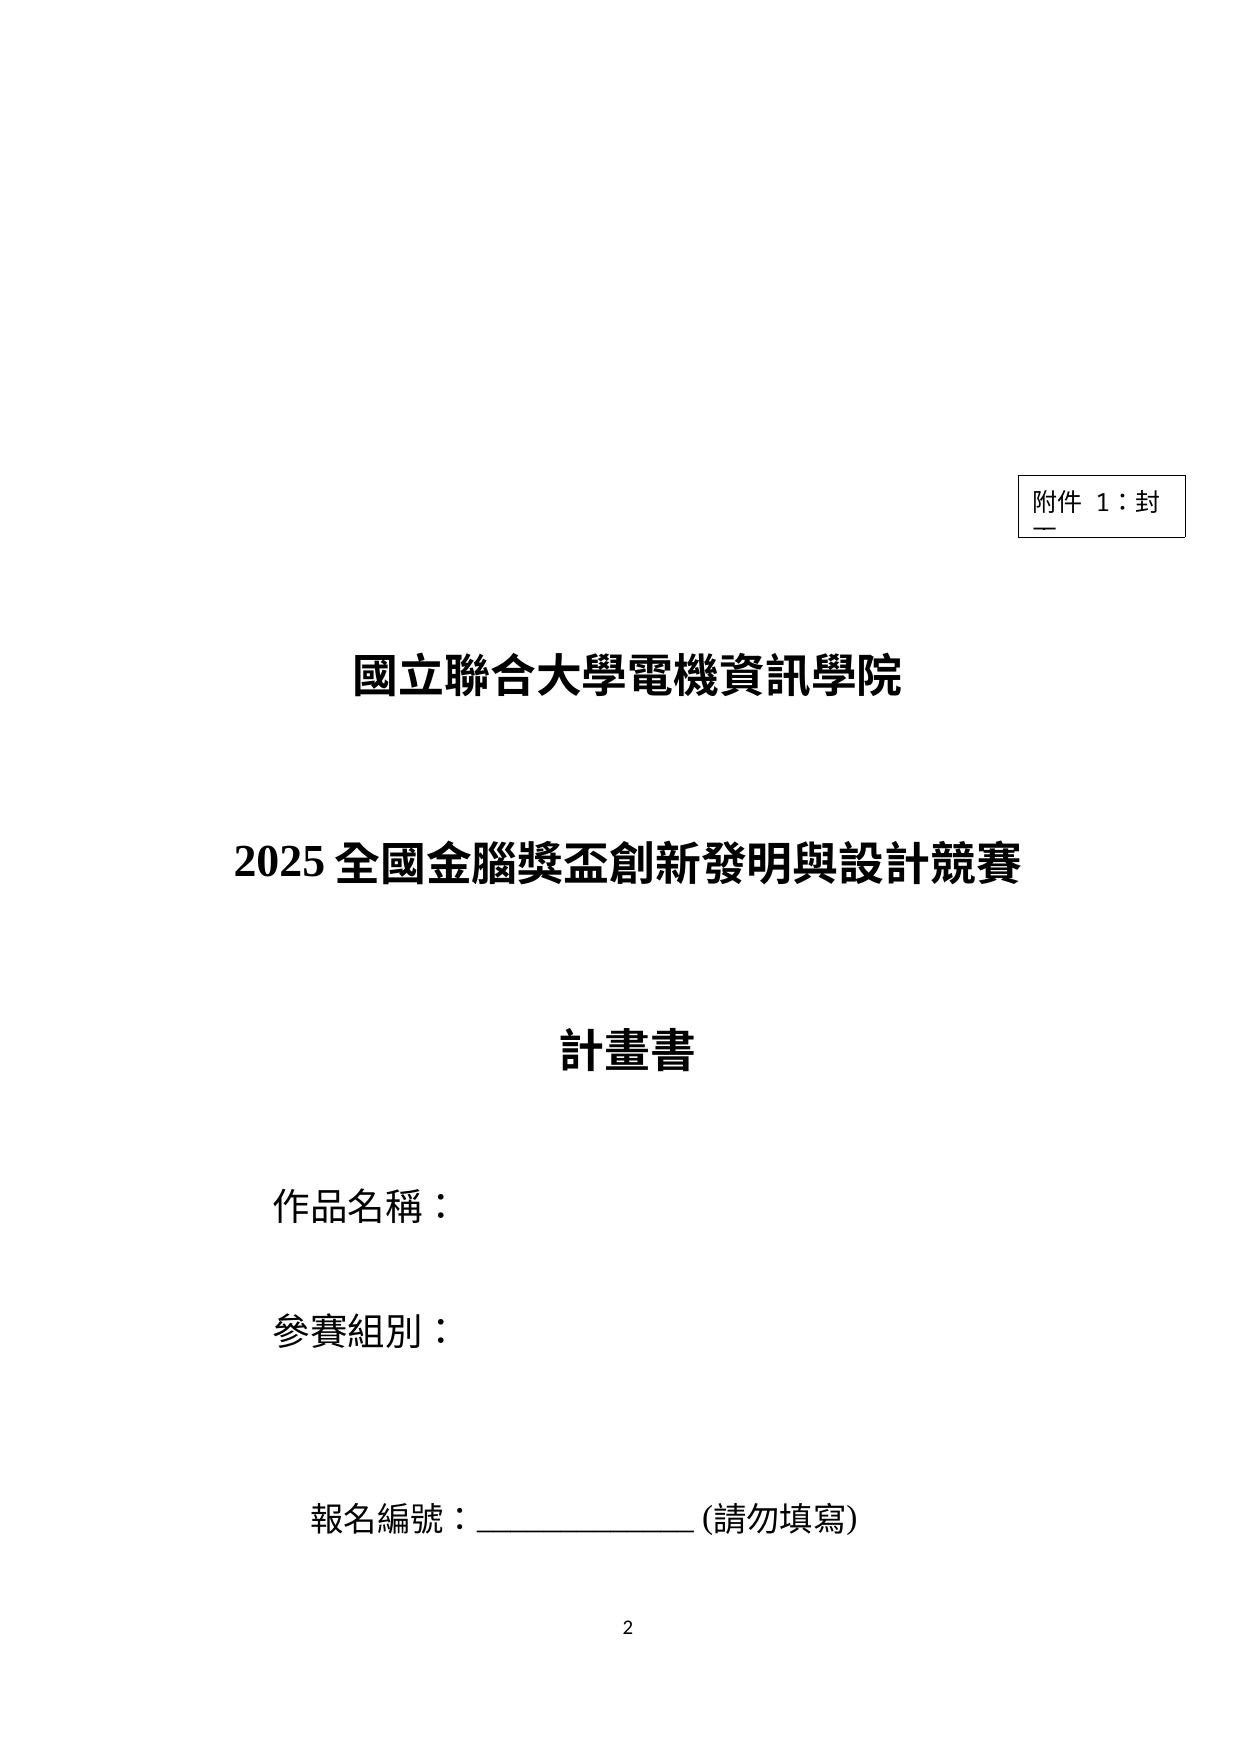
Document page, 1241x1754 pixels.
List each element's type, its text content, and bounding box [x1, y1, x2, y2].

text 計畫書 [148, 975, 1107, 1100]
text 國立聯合大學電機資訊學院 [148, 600, 1107, 725]
text 報名編號：_____________ (請勿填寫) [148, 1475, 1107, 1537]
text 參賽組別： [273, 1287, 1107, 1350]
text 作品名稱： [273, 1162, 1107, 1225]
text 附件 1：封面 [1033, 482, 1170, 529]
text [1019, 476, 1185, 537]
text 2025全國金腦獎盃創新發明與設計競賽 [148, 787, 1107, 912]
